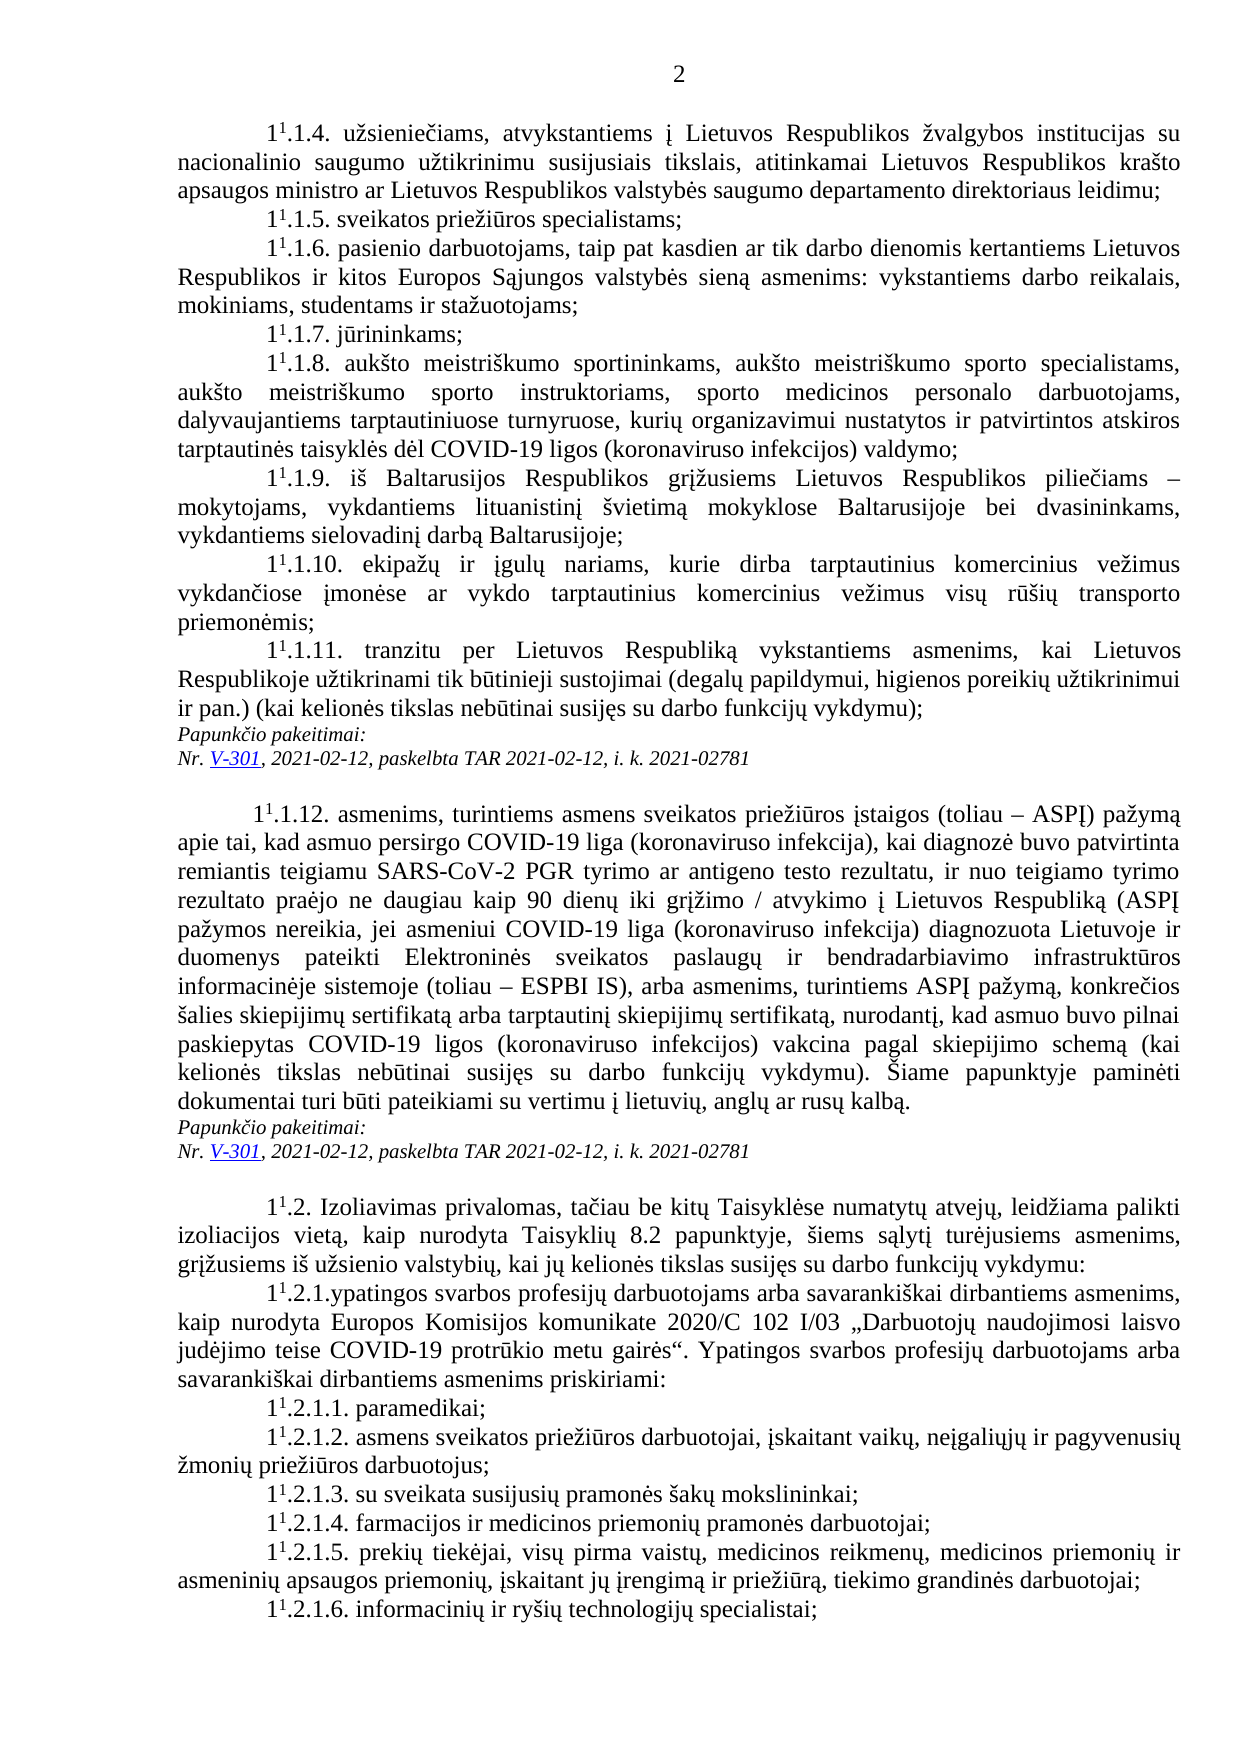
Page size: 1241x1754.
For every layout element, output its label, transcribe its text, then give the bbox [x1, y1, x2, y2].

text 11.2.1.2. asmens sveikatos priežiūros darbuotojai, įskaitant vaikų, neįgaliųjų ir pagyvenusių žmonių priežiūros darbuotojus; [177, 1422, 1181, 1479]
text 11.1.6. pasienio darbuotojams, taip pat kasdien ar tik darbo dienomis kertantiems Lietuvos Respublikos ir kitos Europos Sąjungos valstybės sieną asmenims: vykstantiems darbo reikalais, mokiniams, studentams ir stažuotojams; [177, 233, 1181, 319]
text 11.2.1.6. informacinių ir ryšių technologijų specialistai; [177, 1594, 1181, 1623]
text Papunkčio pakeitimai: [177, 1115, 1181, 1139]
text 11.1.10. ekipažų ir įgulų nariams, kurie dirba tarptautinius komercinius vežimus vykdančiose įmonėse ar vykdo tarptautinius komercinius vežimus visų rūšių transporto priemonėmis; [177, 549, 1181, 636]
text 11.1.9. iš Baltarusijos Respublikos grįžusiems Lietuvos Respublikos piliečiams – mokytojams, vykdantiems lituanistinį švietimą mokyklose Baltarusijoje bei dvasininkams, vykdantiems sielovadinį darbą Baltarusijoje; [177, 463, 1181, 549]
text 11.2.1.1. paramedikai; [177, 1393, 1181, 1422]
text Nr. V-301, 2021-02-12, paskelbta TAR 2021-02-12, i. k. 2021-02781 [177, 746, 1181, 770]
text 11.1.8. aukšto meistriškumo sportininkams, aukšto meistriškumo sporto specialistams, aukšto meistriškumo sporto instruktoriams, sporto medicinos personalo darbuotojams, dalyvaujantiems tarptautiniuose turnyruose, kurių organizavimui nustatytos ir patvirtintos atskiros tarptautinės taisyklės dėl COVID-19 ligos (koronaviruso infekcijos) valdymo; [177, 348, 1181, 463]
text 11.1.7. jūrininkams; [177, 319, 1181, 348]
text 11.1.11. tranzitu per Lietuvos Respubliką vykstantiems asmenims, kai Lietuvos Respublikoje užtikrinami tik būtinieji sustojimai (degalų papildymui, higienos poreikių užtikrinimui ir pan.) (kai kelionės tikslas nebūtinai susijęs su darbo funkcijų vykdymu); [177, 636, 1181, 722]
text 11.2.1.ypatingos svarbos profesijų darbuotojams arba savarankiškai dirbantiems asmenims, kaip nurodyta Europos Komisijos komunikate 2020/C 102 I/03 „Darbuotojų naudojimosi laisvo judėjimo teise COVID-19 protrūkio metu gairės“. Ypatingos svarbos profesijų darbuotojams arba savarankiškai dirbantiems asmenims priskiriami: [177, 1278, 1181, 1393]
text 11.1.4. užsieniečiams, atvykstantiems į Lietuvos Respublikos žvalgybos institucijas su nacionalinio saugumo užtikrinimu susijusiais tikslais, atitinkamai Lietuvos Respublikos krašto apsaugos ministro ar Lietuvos Respublikos valstybės saugumo departamento direktoriaus leidimu; [177, 118, 1181, 204]
text Nr. V-301, 2021-02-12, paskelbta TAR 2021-02-12, i. k. 2021-02781 [177, 1139, 1181, 1163]
text 11.2.1.3. su sveikata susijusių pramonės šakų mokslininkai; [177, 1479, 1181, 1508]
text 11.2. Izoliavimas privalomas, tačiau be kitų Taisyklėse numatytų atvejų, leidžiama palikti izoliacijos vietą, kaip nurodyta Taisyklių 8.2 papunktyje, šiems sąlytį turėjusiems asmenims, grįžusiems iš užsienio valstybių, kai jų kelionės tikslas susijęs su darbo funkcijų vykdymu: [177, 1192, 1181, 1278]
text Papunkčio pakeitimai: [177, 722, 1181, 746]
text 11.2.1.5. prekių tiekėjai, visų pirma vaistų, medicinos reikmenų, medicinos priemonių ir asmeninių apsaugos priemonių, įskaitant jų įrengimą ir priežiūrą, tiekimo grandinės darbuotojai; [177, 1537, 1181, 1594]
text 11.1.5. sveikatos priežiūros specialistams; [177, 204, 1181, 233]
text 11.2.1.4. farmacijos ir medicinos priemonių pramonės darbuotojai; [177, 1508, 1181, 1537]
text 11.1.12. asmenims, turintiems asmens sveikatos priežiūros įstaigos (toliau – ASPĮ) pažymą apie tai, kad asmuo persirgo COVID-19 liga (koronaviruso infekcija), kai diagnozė buvo patvirtinta remiantis teigiamu SARS-CoV-2 PGR tyrimo ar antigeno testo rezultatu, ir nuo teigiamo tyrimo rezultato praėjo ne daugiau kaip 90 dienų iki grįžimo / atvykimo į Lietuvos Respubliką (ASPĮ pažymos nereikia, jei asmeniui COVID-19 liga (koronaviruso infekcija) diagnozuota Lietuvoje ir duomenys pateikti Elektroninės sveikatos paslaugų ir bendradarbiavimo infrastruktūros informacinėje sistemoje (toliau – ESPBI IS), arba asmenims, turintiems ASPĮ pažymą, konkrečios šalies skiepijimų sertifikatą arba tarptautinį skiepijimų sertifikatą, nurodantį, kad asmuo buvo pilnai paskiepytas COVID-19 ligos (koronaviruso infekcijos) vakcina pagal skiepijimo schemą (kai kelionės tikslas nebūtinai susijęs su darbo funkcijų vykdymu). Šiame papunktyje paminėti dokumentai turi būti pateikiami su vertimu į lietuvių, anglų ar rusų kalbą. [177, 799, 1181, 1115]
